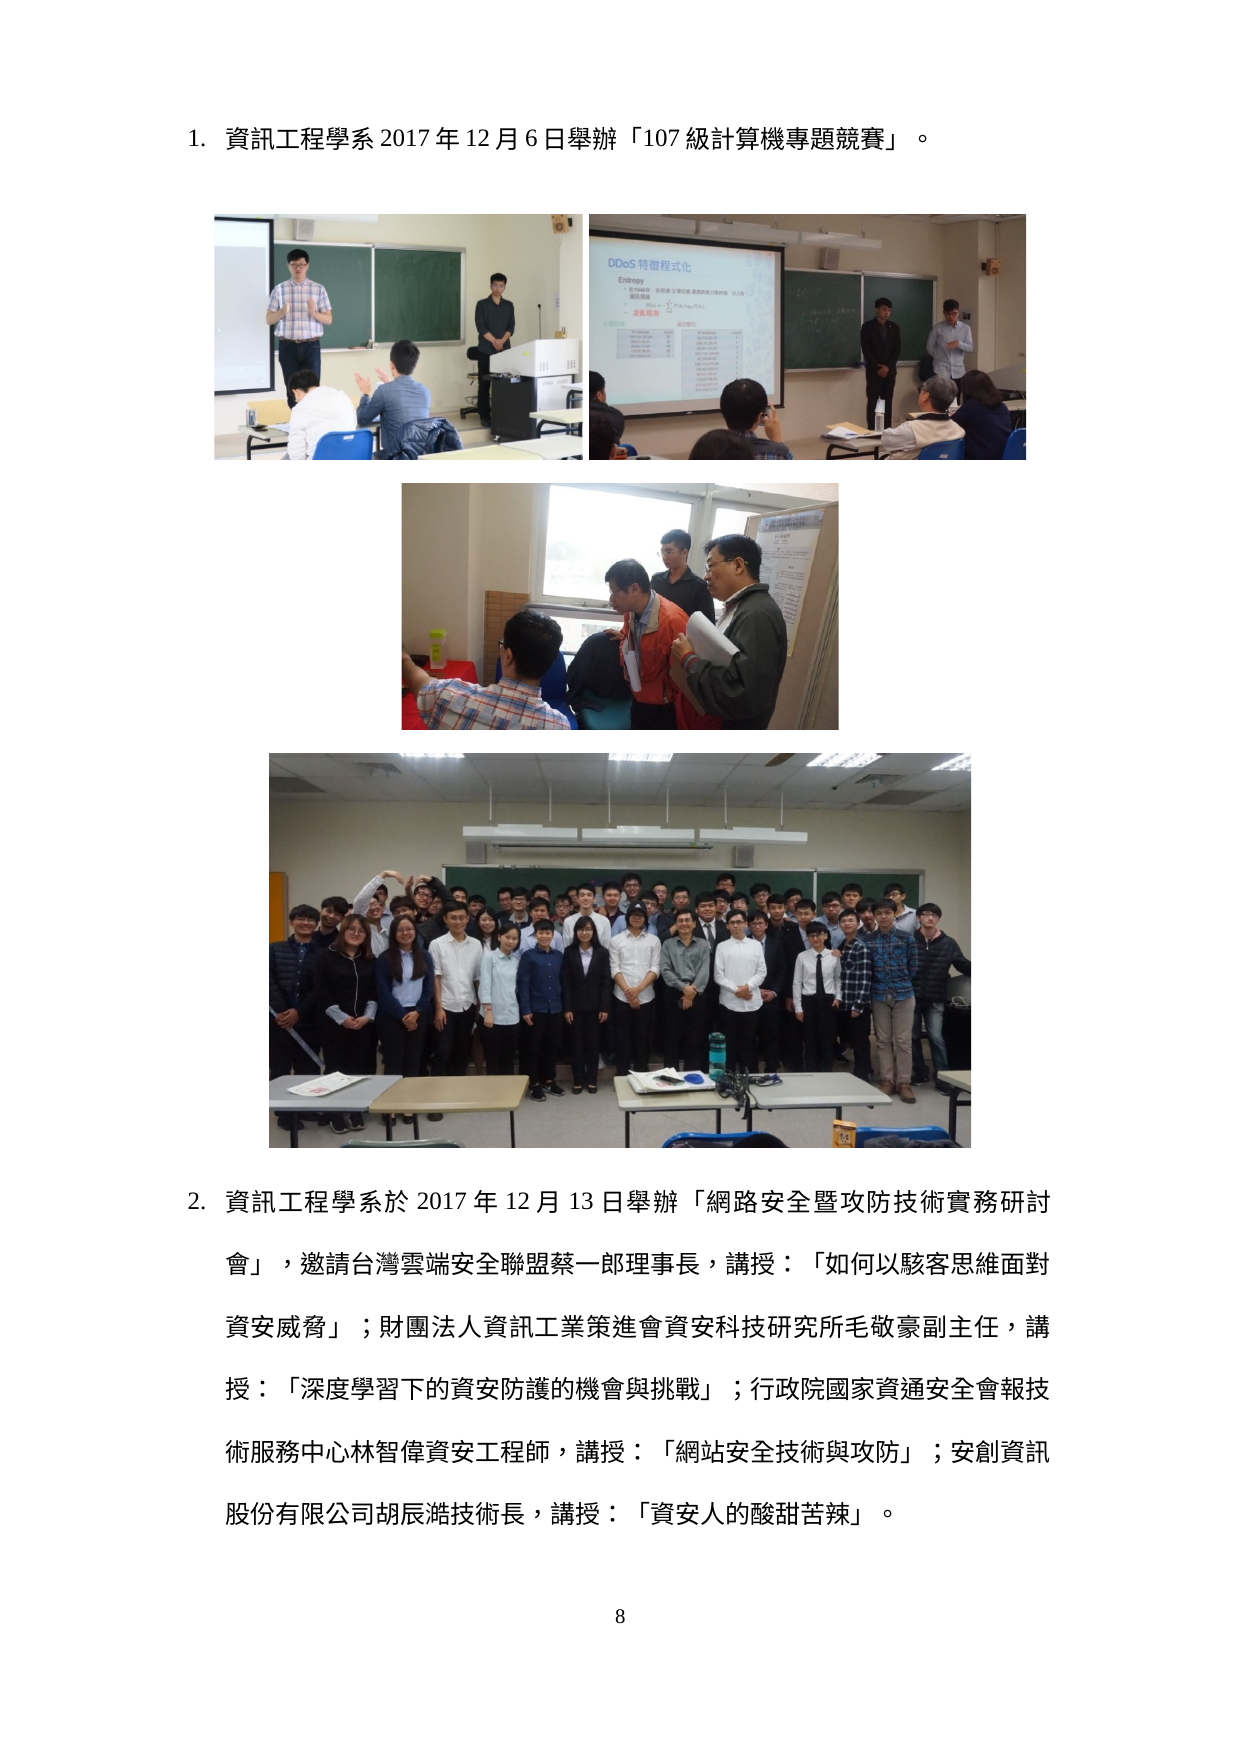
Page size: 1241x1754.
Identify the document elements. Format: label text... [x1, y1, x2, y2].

text 1. 資訊工程學系2017年12月6日舉辦「107級計算機專題競賽」。 [187, 96, 1053, 159]
text 2. 資訊工程學系於2017年12月13日舉辦「網路安全暨攻防技術實務研討會」，邀請台灣雲端安全聯盟蔡一郎理事長，講授：「如何以駭客思維面對資安威脅」；財團法人資訊工業策進會資安科技研究所毛敬豪副主任，講授：「深度學習下的資安防護的機會與挑戰」；行政院國家資通安全會報技術服務中心林智偉資安工程師，講授：「網站安全技術與攻防」；安創資訊股份有限公司胡辰澔技術長，講授：「資安人的酸甜苦辣」。 [187, 1159, 1053, 1534]
